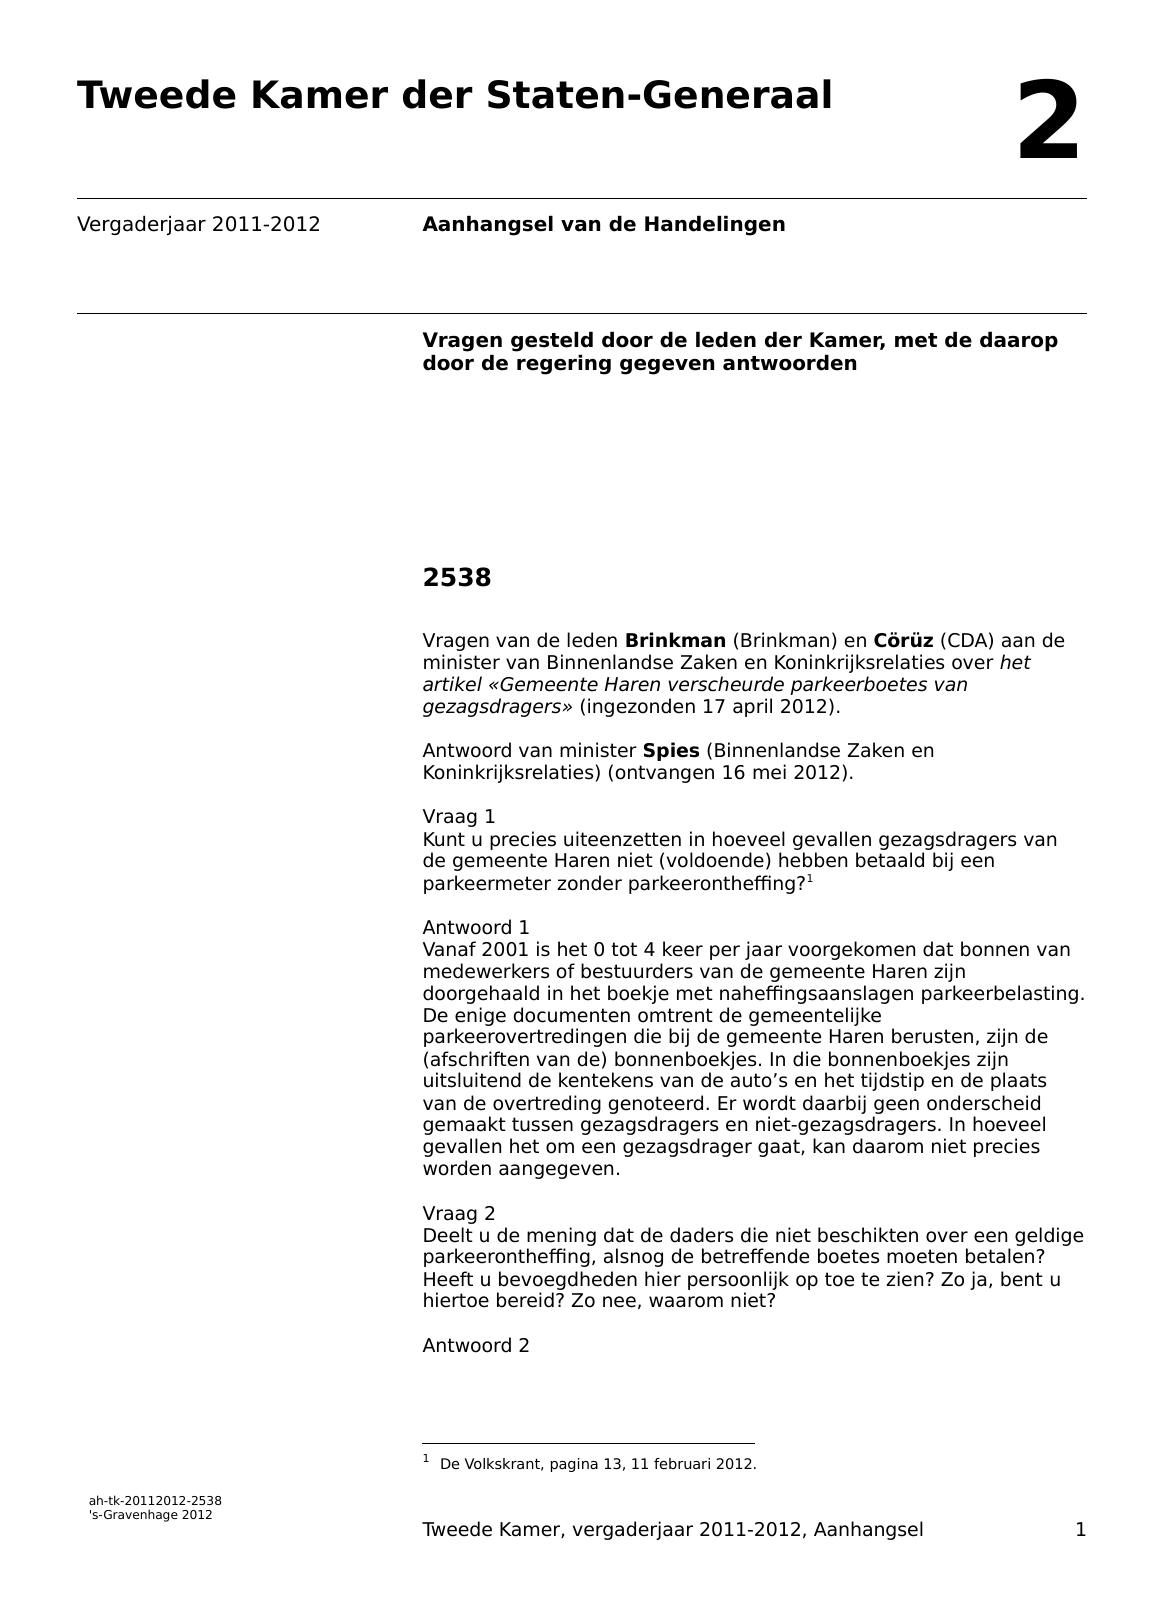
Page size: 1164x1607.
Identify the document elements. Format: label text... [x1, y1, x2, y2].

table_cell Vergaderjaar 2011-2012 [77, 199, 422, 313]
table_cell Aanhangsel van de Handelingen [422, 199, 1087, 313]
text ah-tk-20112012-2538 [88, 1494, 323, 1508]
text De enige documenten omtrent de gemeentelijke parkeerovertredingen die bij de gemeente Haren berusten, zijn de (afschriften van de) bonnenboekjes. In die bonnenboekjes zijn uitsluitend de kentekens van de auto’s en het tijdstip en de plaats van de overtreding genoteerd. Er wordt daarbij geen onderscheid gemaakt tussen gezagsdragers en niet-gezagsdragers. In hoeveel gevallen het om een gezagsdrager gaat, kan daarom niet precies worden aangegeven. [422, 1004, 1087, 1180]
text Kunt u precies uiteenzetten in hoeveel gevallen gezagsdragers van de gemeente Haren niet (voldoende) hebben betaald bij een parkeermeter zonder parkeerontheffing? [422, 828, 1087, 894]
text Antwoord 2 [422, 1334, 1087, 1357]
text Vraag 2 [422, 1202, 1087, 1224]
table_header Tweede Kamer der Staten-Generaal [77, 59, 886, 198]
text 2538 [422, 563, 1087, 592]
text De Volkskrant, pagina 13, 11 februari 2012. [422, 1452, 1087, 1474]
table_cell [77, 314, 422, 375]
text Deelt u de mening dat de daders die niet beschikten over een geldige parkeerontheffing, alsnog de betreffende boetes moeten betalen? Heeft u bevoegdheden hier persoonlijk op toe te zien? Zo ja, bent u hiertoe bereid? Zo nee, waarom niet? [422, 1224, 1087, 1312]
text 's-Gravenhage 2012 [88, 1508, 323, 1522]
text Antwoord van minister Spies (Binnenlandse Zaken en Koninkrijksrelaties) (ontvangen 16 mei 2012). [422, 740, 1087, 784]
text Vraag 1 [422, 806, 1087, 828]
text Antwoord 1 [422, 917, 1087, 938]
text Vanaf 2001 is het 0 tot 4 keer per jaar voorgekomen dat bonnen van medewerkers of bestuurders van de gemeente Haren zijn doorgehaald in het boekje met naheffingsaanslagen parkeerbelasting. [422, 938, 1087, 1004]
text Vragen van de leden Brinkman (Brinkman) en Cörüz (CDA) aan de minister van Binnenlandse Zaken en Koninkrijksrelaties over het artikel «Gemeente Haren verscheurde parkeerboetes van gezagsdragers» (ingezonden 17 april 2012). [422, 630, 1087, 718]
table_cell Vragen gesteld door de leden der Kamer, met de daarop door de regering gegeven antwoorden [422, 314, 1087, 375]
table_header 2 [886, 59, 1087, 198]
